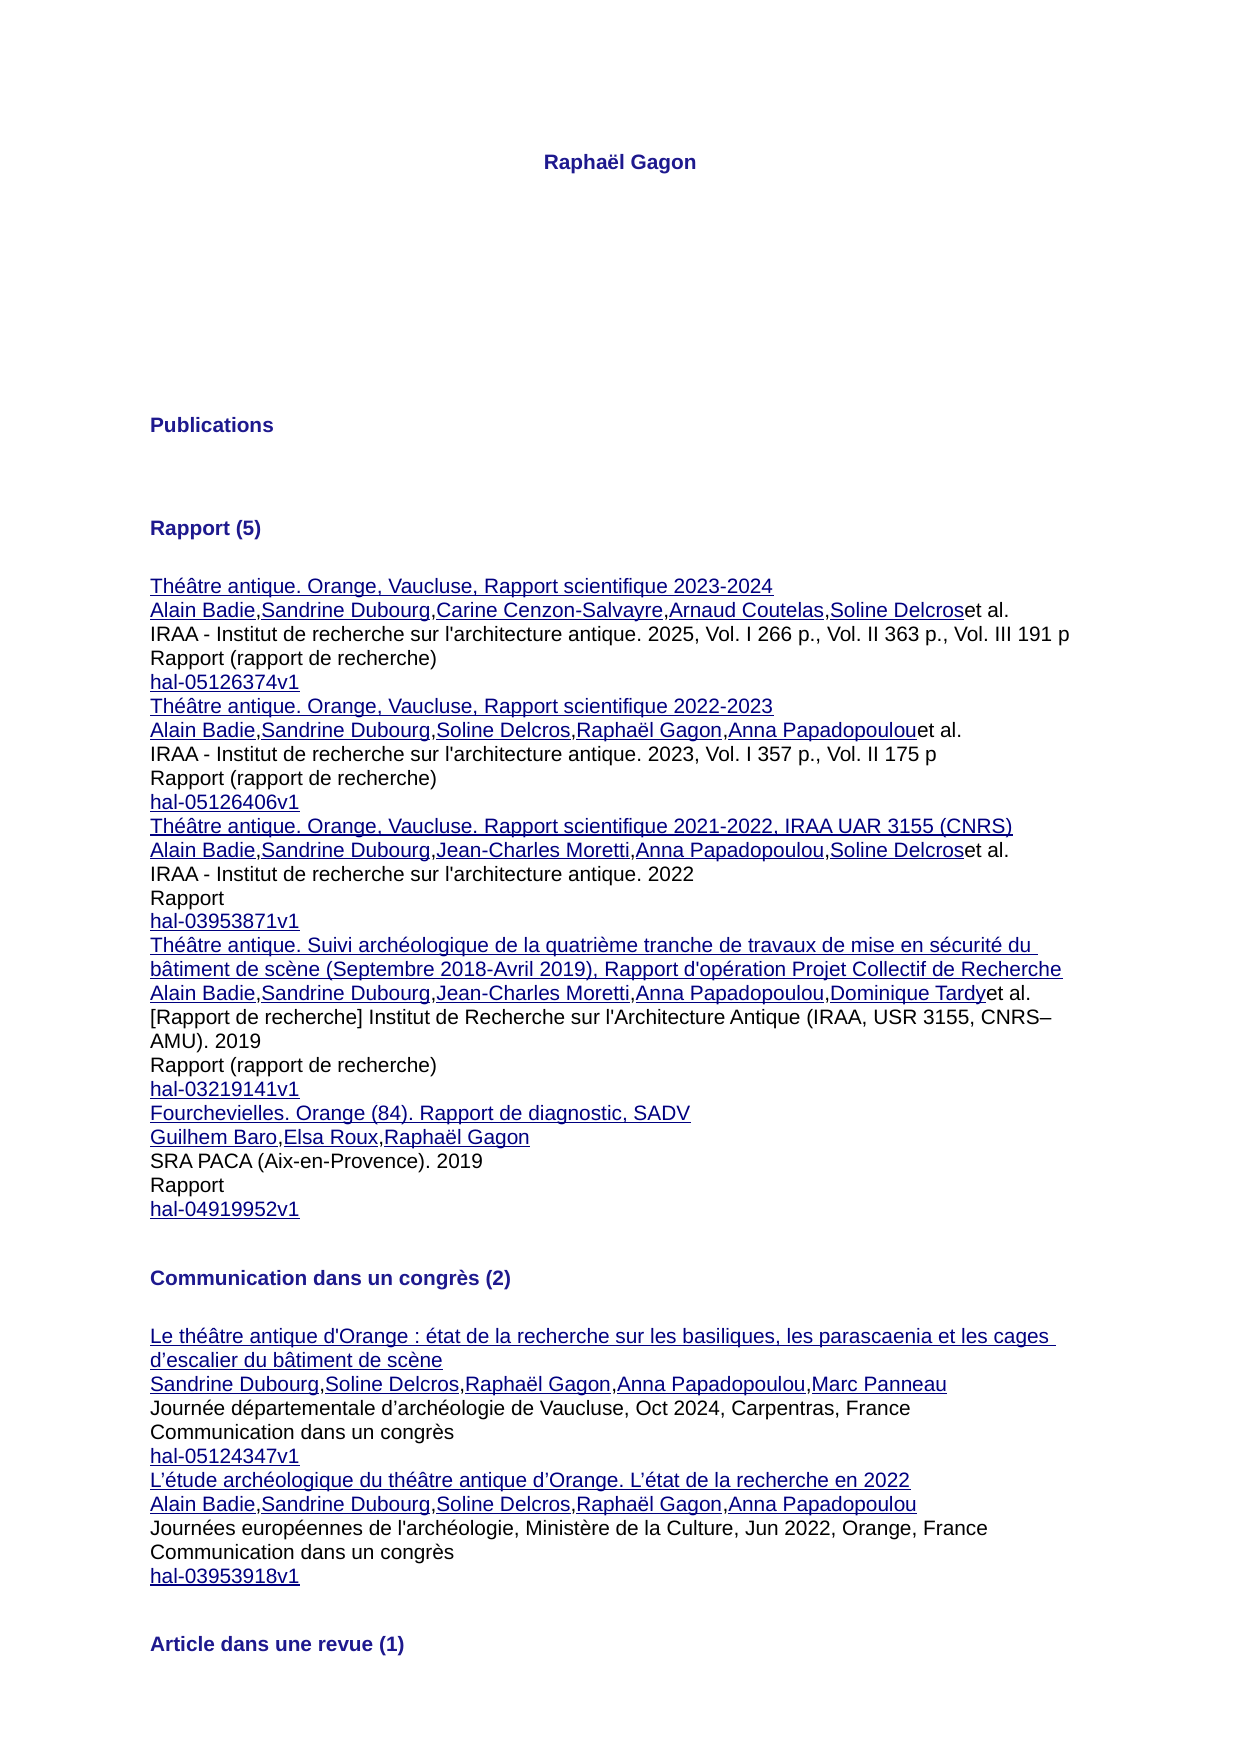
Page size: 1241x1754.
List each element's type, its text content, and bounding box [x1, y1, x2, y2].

subtitle Article dans une revue (1) [150, 1632, 1090, 1656]
subtitle Rapport (5) [150, 516, 1090, 539]
table_cell L’étude archéologique du théâtre antique d’Orange. L’état de la recherche en 2022 Alain Badie,Sandrine Dubourg,Soline Delcros,Raphaël Gagon,Anna Papadopoulou Journées européennes de l'archéologie, Ministère de la Culture, Jun 2022, Orange, France Communication dans un congrès hal-03953918v1 [150, 1468, 1090, 1587]
table_cell Fourchevielles. Orange (84). Rapport de diagnostic, SADV Guilhem Baro,Elsa Roux,Raphaël Gagon SRA PACA (Aix-en-Provence). 2019 Rapport hal-04919952v1 [150, 1101, 1090, 1221]
table_header Le théâtre antique d'Orange : état de la recherche sur les basiliques, les parascaenia et les cages d’escalier du bâtiment de scène Sandrine Dubourg,Soline Delcros,Raphaël Gagon,Anna Papadopoulou,Marc Panneau Journée départementale d’archéologie de Vaucluse, Oct 2024, Carpentras, France Communication dans un congrès hal-05124347v1 [150, 1324, 1090, 1468]
table_cell Théâtre antique. Orange, Vaucluse, Rapport scientifique 2022-2023 Alain Badie,Sandrine Dubourg,Soline Delcros,Raphaël Gagon,Anna Papadopoulouet al. IRAA - Institut de recherche sur l'architecture antique. 2023, Vol. I 357 p., Vol. II 175 p Rapport (rapport de recherche) hal-05126406v1 [150, 694, 1090, 813]
table_cell Théâtre antique. Suivi archéologique de la quatrième tranche de travaux de mise en sécurité du bâtiment de scène (Septembre 2018-Avril 2019), Rapport d'opération Projet Collectif de Recherche Alain Badie,Sandrine Dubourg,Jean-Charles Moretti,Anna Papadopoulou,Dominique Tardyet al. [Rapport de recherche] Institut de Recherche sur l'Architecture Antique (IRAA, USR 3155, CNRS–AMU). 2019 Rapport (rapport de recherche) hal-03219141v1 [150, 933, 1090, 1101]
subtitle Communication dans un congrès (2) [150, 1266, 1090, 1289]
table_cell Théâtre antique. Orange, Vaucluse. Rapport scientifique 2021-2022, IRAA UAR 3155 (CNRS) Alain Badie,Sandrine Dubourg,Jean-Charles Moretti,Anna Papadopoulou,Soline Delcroset al. IRAA - Institut de recherche sur l'architecture antique. 2022 Rapport hal-03953871v1 [150, 814, 1090, 933]
subtitle Publications [150, 412, 1090, 436]
subtitle Raphaël Gagon [150, 150, 1090, 174]
table_header Théâtre antique. Orange, Vaucluse, Rapport scientifique 2023-2024 Alain Badie,Sandrine Dubourg,Carine Cenzon-Salvayre,Arnaud Coutelas,Soline Delcroset al. IRAA - Institut de recherche sur l'architecture antique. 2025, Vol. I 266 p., Vol. II 363 p., Vol. III 191 p Rapport (rapport de recherche) hal-05126374v1 [150, 574, 1090, 694]
